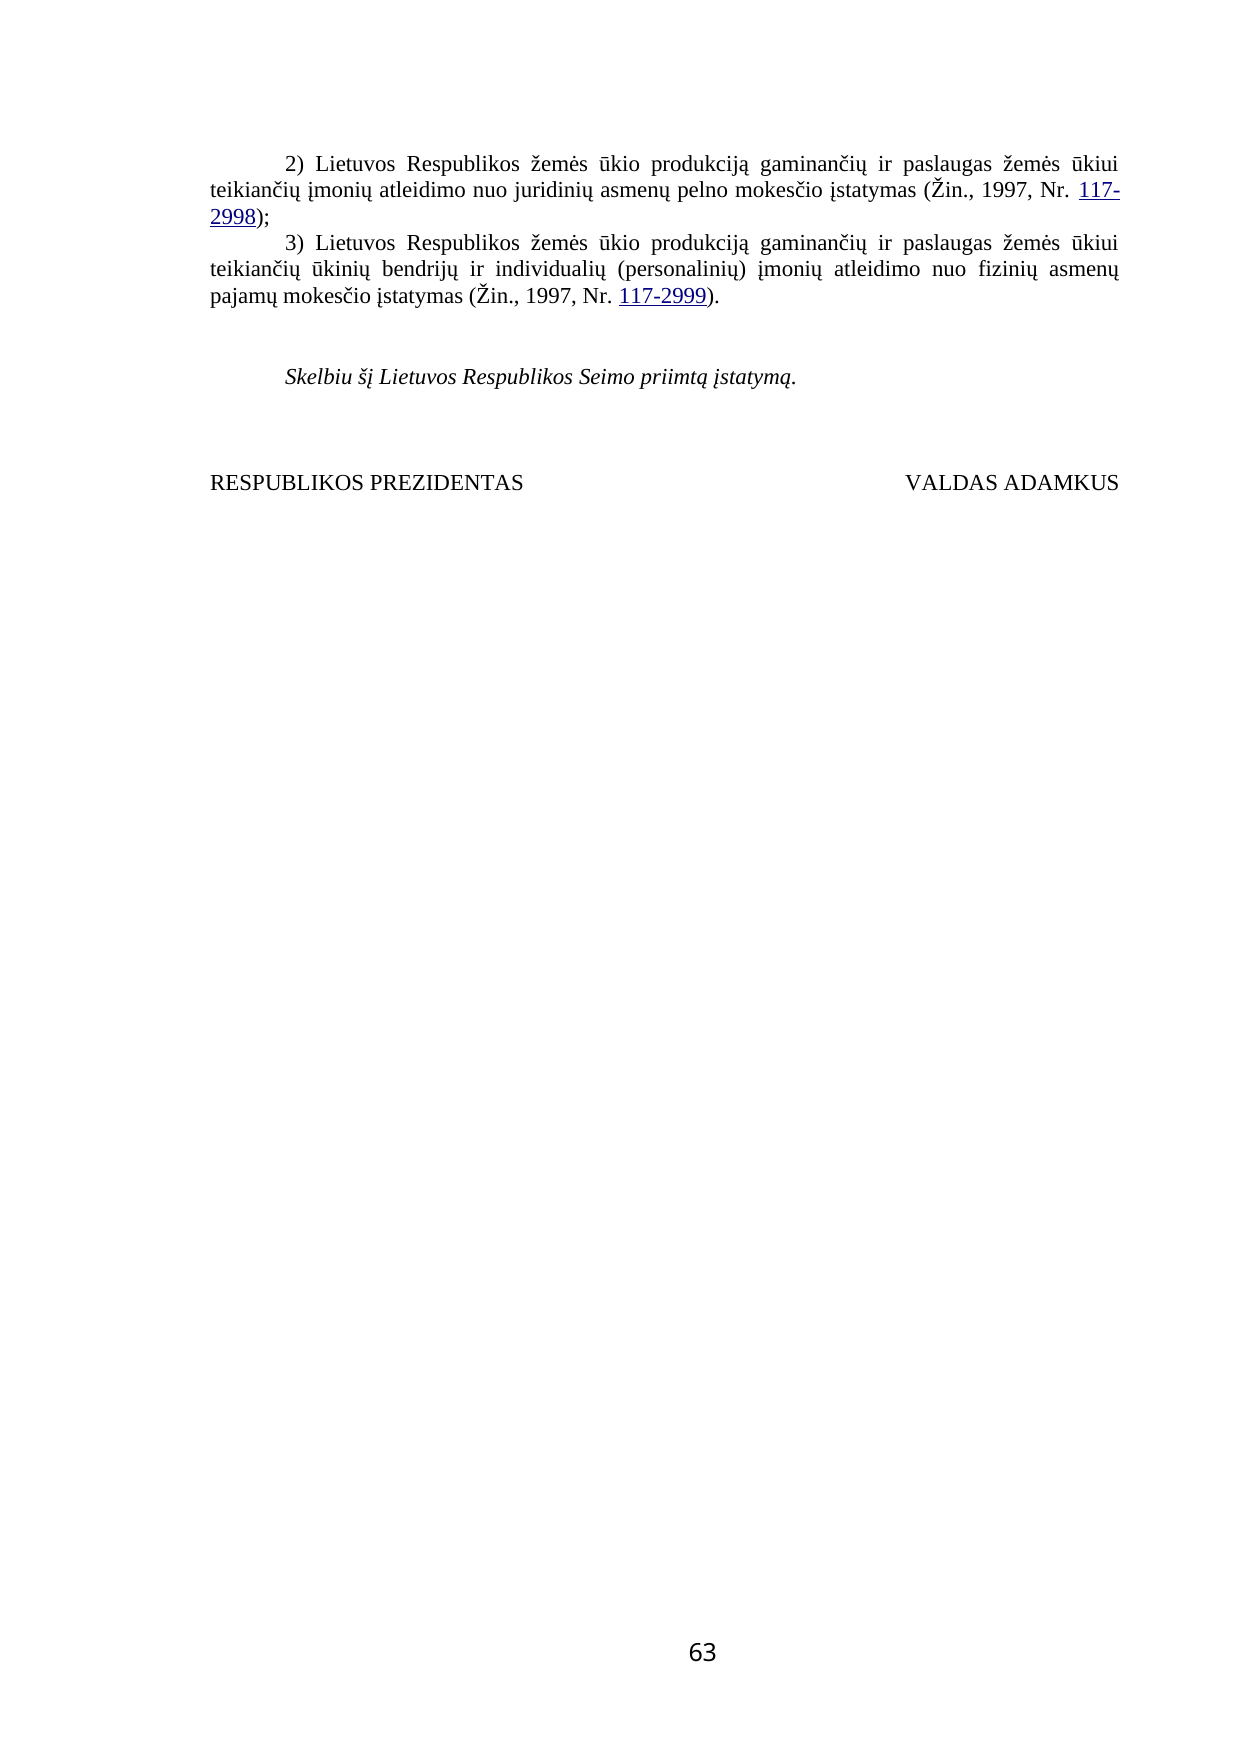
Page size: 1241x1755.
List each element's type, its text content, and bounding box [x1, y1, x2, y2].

text 3) Lietuvos Respublikos žemės ūkio produkciją gaminančių ir paslaugas žemės ūkiui teikiančių ūkinių bendrijų ir individualių (personalinių) įmonių atleidimo nuo fizinių asmenų pajamų mokesčio įstatymas (Žin., 1997, Nr. 117-2999). [210, 229, 1120, 308]
text 2) Lietuvos Respublikos žemės ūkio produkciją gaminančių ir paslaugas žemės ūkiui teikiančių įmonių atleidimo nuo juridinių asmenų pelno mokesčio įstatymas (Žin., 1997, Nr. 117-2998); [210, 150, 1120, 229]
text RESPUBLIKOS PREZIDENTAS VALDAS ADAMKUS [210, 469, 1120, 495]
text Skelbiu šį Lietuvos Respublikos Seimo priimtą įstatymą. [210, 363, 1120, 389]
